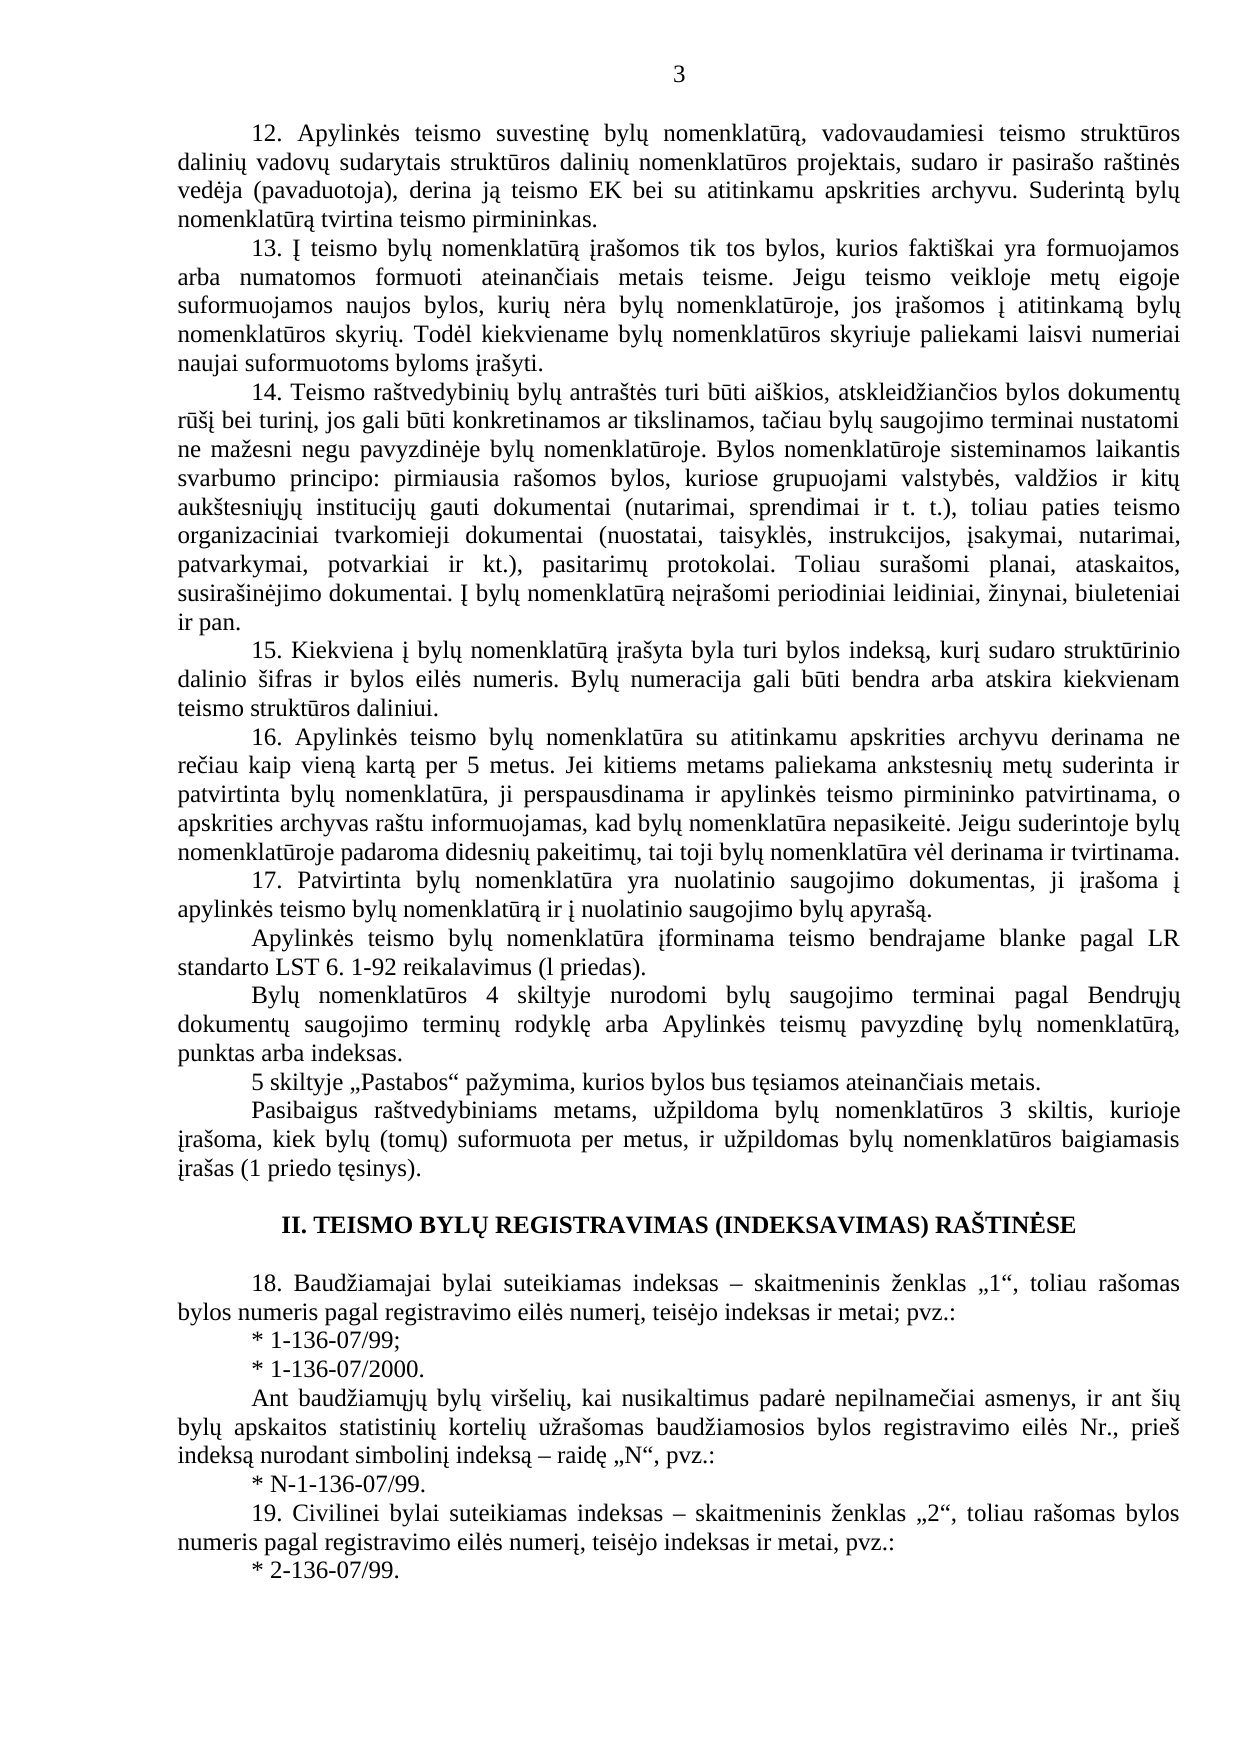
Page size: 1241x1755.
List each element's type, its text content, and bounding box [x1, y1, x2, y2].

text * 1-136-07/2000. [177, 1354, 1181, 1383]
text * 1-136-07/99; [177, 1326, 1181, 1354]
text Apylinkės teismo bylų nomenklatūra įforminama teismo bendrajame blanke pagal LR standarto LST 6. 1-92 reikalavimus (l priedas). [177, 923, 1181, 981]
text 16. Apylinkės teismo bylų nomenklatūra su atitinkamu apskrities archyvu derinama ne rečiau kaip vieną kartą per 5 metus. Jei kitiems metams paliekama ankstesnių metų suderinta ir patvirtinta bylų nomenklatūra, ji perspausdinama ir apylinkės teismo pirmininko patvirtinama, o apskrities archyvas raštu informuojamas, kad bylų nomenklatūra nepasikeitė. Jeigu suderintoje bylų nomenklatūroje padaroma didesnių pakeitimų, tai toji bylų nomenklatūra vėl derinama ir tvirtinama. [177, 722, 1181, 866]
text * 2-136-07/99. [177, 1556, 1181, 1584]
text 18. Baudžiamajai bylai suteikiamas indeksas – skaitmeninis ženklas „1“, toliau rašomas bylos numeris pagal registravimo eilės numerį, teisėjo indeksas ir metai; pvz.: [177, 1268, 1181, 1326]
text Ant baudžiamųjų bylų viršelių, kai nusikaltimus padarė nepilnamečiai asmenys, ir ant šių bylų apskaitos statistinių kortelių užrašomas baudžiamosios bylos registravimo eilės Nr., prieš indeksą nurodant simbolinį indeksą – raidę „N“, pvz.: [177, 1383, 1181, 1469]
text 12. Apylinkės teismo suvestinę bylų nomenklatūrą, vadovaudamiesi teismo struktūros dalinių vadovų sudarytais struktūros dalinių nomenklatūros projektais, sudaro ir pasirašo raštinės vedėja (pavaduotoja), derina ją teismo EK bei su atitinkamu apskrities archyvu. Suderintą bylų nomenklatūrą tvirtina teismo pirmininkas. [177, 118, 1181, 233]
text Pasibaigus raštvedybiniams metams, užpildoma bylų nomenklatūros 3 skiltis, kurioje įrašoma, kiek bylų (tomų) suformuota per metus, ir užpildomas bylų nomenklatūros baigiamasis įrašas (1 priedo tęsinys). [177, 1096, 1181, 1182]
text 13. Į teismo bylų nomenklatūrą įrašomos tik tos bylos, kurios faktiškai yra formuojamos arba numatomos formuoti ateinančiais metais teisme. Jeigu teismo veikloje metų eigoje suformuojamos naujos bylos, kurių nėra bylų nomenklatūroje, jos įrašomos į atitinkamą bylų nomenklatūros skyrių. Todėl kiekviename bylų nomenklatūros skyriuje paliekami laisvi numeriai naujai suformuotoms byloms įrašyti. [177, 233, 1181, 377]
text II. TEISMO BYLŲ REGISTRAVIMAS (INDEKSAVIMAS) RAŠTINĖSE [177, 1211, 1181, 1239]
text 14. Teismo raštvedybinių bylų antraštės turi būti aiškios, atskleidžiančios bylos dokumentų rūšį bei turinį, jos gali būti konkretinamos ar tikslinamos, tačiau bylų saugojimo terminai nustatomi ne mažesni negu pavyzdinėje bylų nomenklatūroje. Bylos nomenklatūroje sisteminamos laikantis svarbumo principo: pirmiausia rašomos bylos, kuriose grupuojami valstybės, valdžios ir kitų aukštesniųjų institucijų gauti dokumentai (nutarimai, sprendimai ir t. t.), toliau paties teismo organizaciniai tvarkomieji dokumentai (nuostatai, taisyklės, instrukcijos, įsakymai, nutarimai, patvarkymai, potvarkiai ir kt.), pasitarimų protokolai. Toliau surašomi planai, ataskaitos, susirašinėjimo dokumentai. Į bylų nomenklatūrą neįrašomi periodiniai leidiniai, žinynai, biuleteniai ir pan. [177, 377, 1181, 636]
text 17. Patvirtinta bylų nomenklatūra yra nuolatinio saugojimo dokumentas, ji įrašoma į apylinkės teismo bylų nomenklatūrą ir į nuolatinio saugojimo bylų apyrašą. [177, 866, 1181, 923]
text Bylų nomenklatūros 4 skiltyje nurodomi bylų saugojimo terminai pagal Bendrųjų dokumentų saugojimo terminų rodyklę arba Apylinkės teismų pavyzdinę bylų nomenklatūrą, punktas arba indeksas. [177, 981, 1181, 1067]
text 19. Civilinei bylai suteikiamas indeksas – skaitmeninis ženklas „2“, toliau rašomas bylos numeris pagal registravimo eilės numerį, teisėjo indeksas ir metai, pvz.: [177, 1498, 1181, 1556]
text * N-1-136-07/99. [177, 1469, 1181, 1498]
text 15. Kiekviena į bylų nomenklatūrą įrašyta byla turi bylos indeksą, kurį sudaro struktūrinio dalinio šifras ir bylos eilės numeris. Bylų numeracija gali būti bendra arba atskira kiekvienam teismo struktūros daliniui. [177, 636, 1181, 722]
text 5 skiltyje „Pastabos“ pažymima, kurios bylos bus tęsiamos ateinančiais metais. [177, 1067, 1181, 1096]
